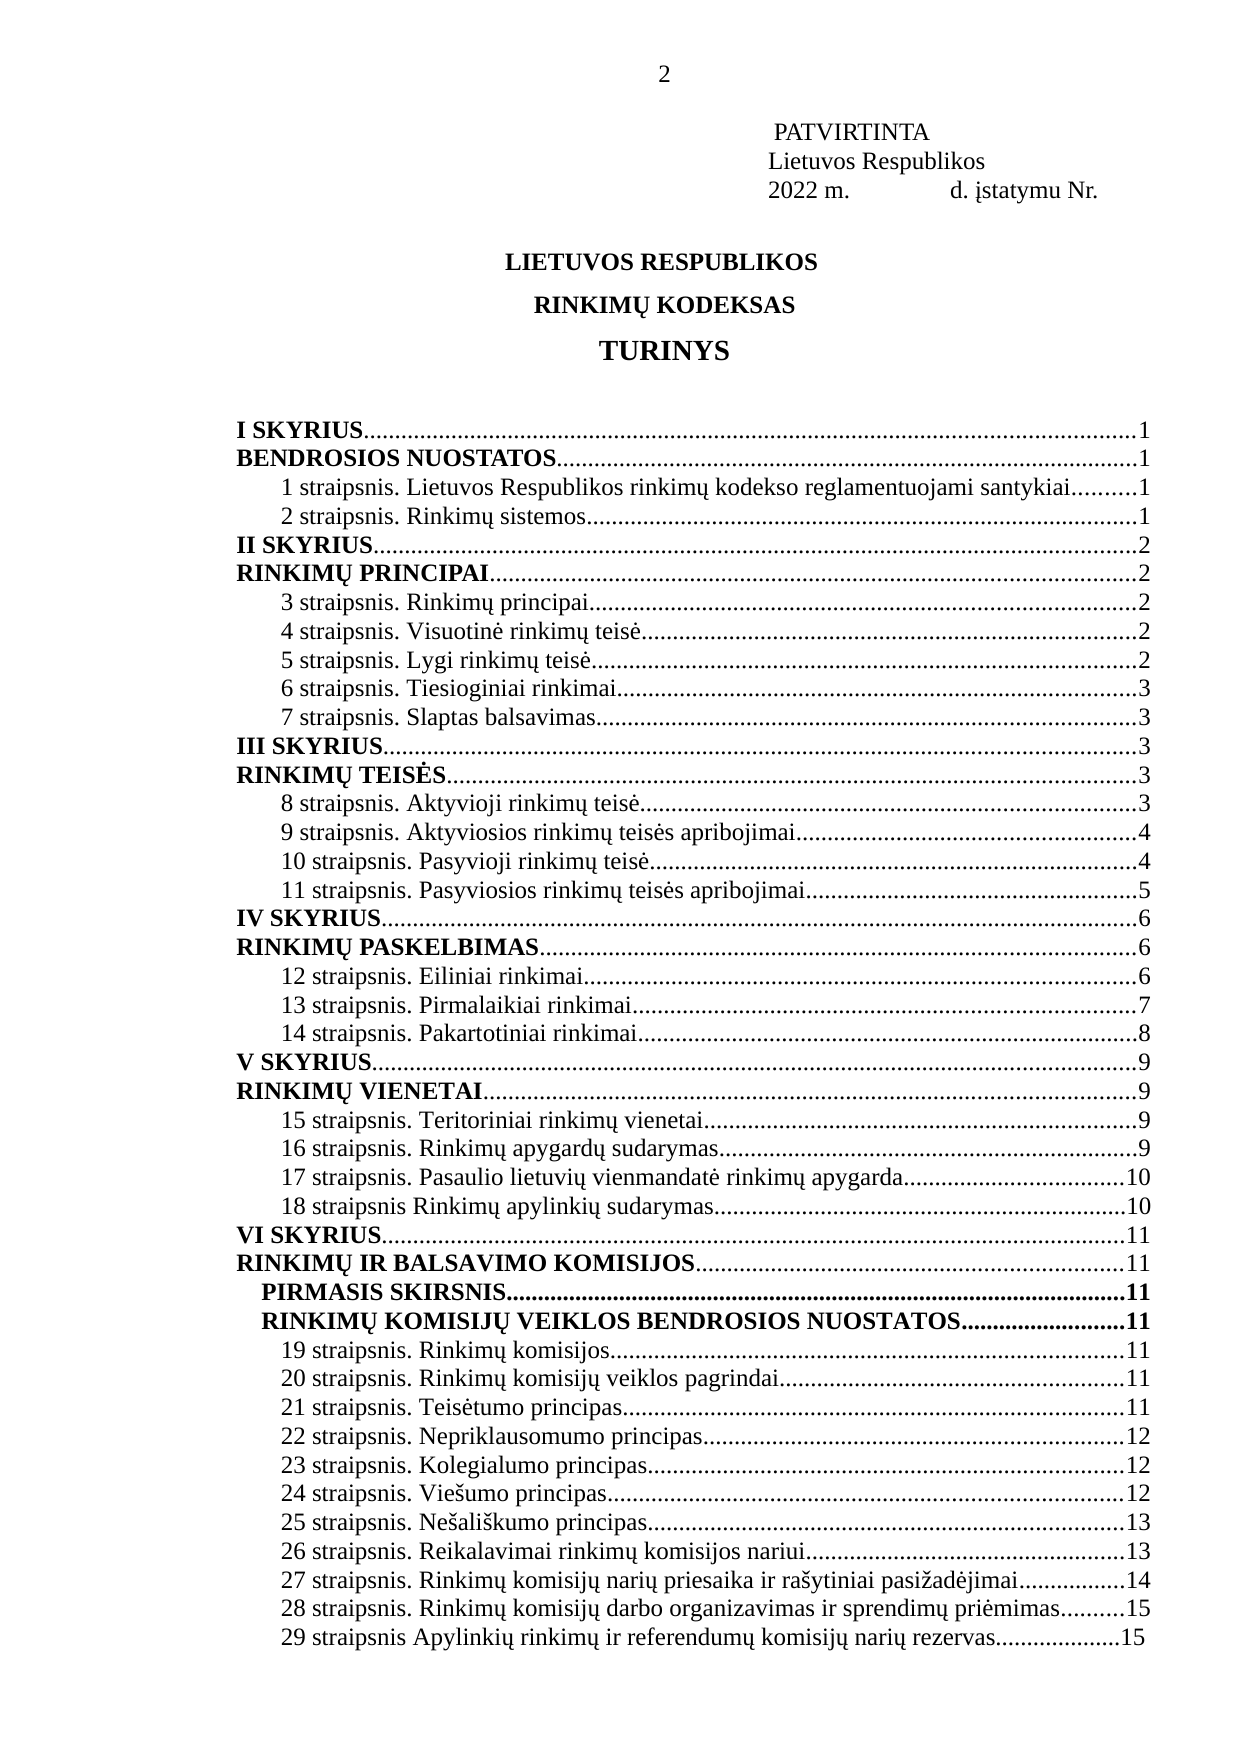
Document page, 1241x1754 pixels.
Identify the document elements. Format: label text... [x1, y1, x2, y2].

text VI SKYRIUS 11 [177, 1220, 1152, 1248]
text 17 straipsnis. Pasaulio lietuvių vienmandatė rinkimų apygarda 10 [227, 1162, 1152, 1191]
text 18 straipsnis Rinkimų apylinkių sudarymas..................................................................10 [227, 1191, 1152, 1220]
text 15 straipsnis. Teritoriniai rinkimų vienetai 9 [227, 1105, 1152, 1133]
text 26 straipsnis. Reikalavimai rinkimų komisijos nariui 13 [227, 1536, 1152, 1565]
text RINKIMŲ PASKELBIMAS 6 [177, 932, 1152, 961]
text III SKYRIUS 3 [177, 731, 1152, 760]
text 13 straipsnis. Pirmalaikiai rinkimai 7 [227, 990, 1152, 1018]
text 25 straipsnis. Nešališkumo principas 13 [227, 1507, 1152, 1536]
text TURINYS [177, 333, 1152, 367]
text 22 straipsnis. Nepriklausomumo principas 12 [227, 1421, 1152, 1450]
text RINKIMŲ PRINCIPAI 2 [177, 558, 1152, 587]
text RINKIMŲ VIENETAI 9 [177, 1076, 1152, 1105]
text 3 straipsnis. Rinkimų principai 2 [227, 587, 1152, 616]
text 27 straipsnis. Rinkimų komisijų narių priesaika ir rašytiniai pasižadėjimai 14 [227, 1565, 1152, 1593]
text 28 straipsnis. Rinkimų komisijų darbo organizavimas ir sprendimų priėmimas 15 [227, 1593, 1152, 1622]
text I SKYRIUS 1 [177, 415, 1152, 443]
text IV SKYRIUS 6 [177, 903, 1152, 932]
text RINKIMŲ KOMISIJŲ VEIKLOS BENDROSIOS NUOSTATOS 11 [202, 1306, 1152, 1335]
text 21 straipsnis. Teisėtumo principas 11 [227, 1392, 1152, 1421]
text 1 straipsnis. Lietuvos Respublikos rinkimų kodekso reglamentuojami santykiai 1 [227, 472, 1152, 501]
text 23 straipsnis. Kolegialumo principas 12 [227, 1450, 1152, 1478]
text PIRMASIS SKIRSNIS 11 [202, 1277, 1152, 1306]
text LIETUVOS RESPUBLIKOS [177, 247, 1152, 276]
text RINKIMŲ IR BALSAVIMO KOMISIJOS 11 [177, 1248, 1152, 1277]
text 29 straipsnis Apylinkių rinkimų ir referendumų komisijų narių rezervas....................15 [227, 1622, 1152, 1651]
text 2 straipsnis. Rinkimų sistemos 1 [227, 501, 1152, 530]
text BENDROSIOS NUOSTATOS 1 [177, 443, 1152, 472]
text 14 straipsnis. Pakartotiniai rinkimai 8 [227, 1018, 1152, 1047]
text 7 straipsnis. Slaptas balsavimas 3 [227, 702, 1152, 731]
text 4 straipsnis. Visuotinė rinkimų teisė 2 [227, 616, 1152, 645]
text RINKIMŲ TEISĖS 3 [177, 760, 1152, 788]
text RINKIMŲ KODEKSAS [177, 290, 1152, 319]
text 11 straipsnis. Pasyviosios rinkimų teisės apribojimai 5 [227, 875, 1152, 903]
text PATVIRTINTA [477, 117, 1152, 146]
text 12 straipsnis. Eiliniai rinkimai 6 [227, 961, 1152, 990]
text 5 straipsnis. Lygi rinkimų teisė 2 [227, 645, 1152, 673]
text 20 straipsnis. Rinkimų komisijų veiklos pagrindai 11 [227, 1363, 1152, 1392]
text Lietuvos Respublikos [177, 146, 1152, 175]
text 9 straipsnis. Aktyviosios rinkimų teisės apribojimai 4 [227, 817, 1152, 846]
text 16 straipsnis. Rinkimų apygardų sudarymas 9 [227, 1133, 1152, 1162]
text 10 straipsnis. Pasyvioji rinkimų teisė 4 [227, 846, 1152, 875]
text V SKYRIUS 9 [177, 1047, 1152, 1076]
text 19 straipsnis. Rinkimų komisijos 11 [227, 1335, 1152, 1363]
text 6 straipsnis. Tiesioginiai rinkimai 3 [227, 673, 1152, 702]
text 24 straipsnis. Viešumo principas 12 [227, 1478, 1152, 1507]
text 2022 m. d. įstatymu Nr. [177, 175, 1152, 204]
text 8 straipsnis. Aktyvioji rinkimų teisė 3 [227, 788, 1152, 817]
text II SKYRIUS 2 [177, 530, 1152, 558]
